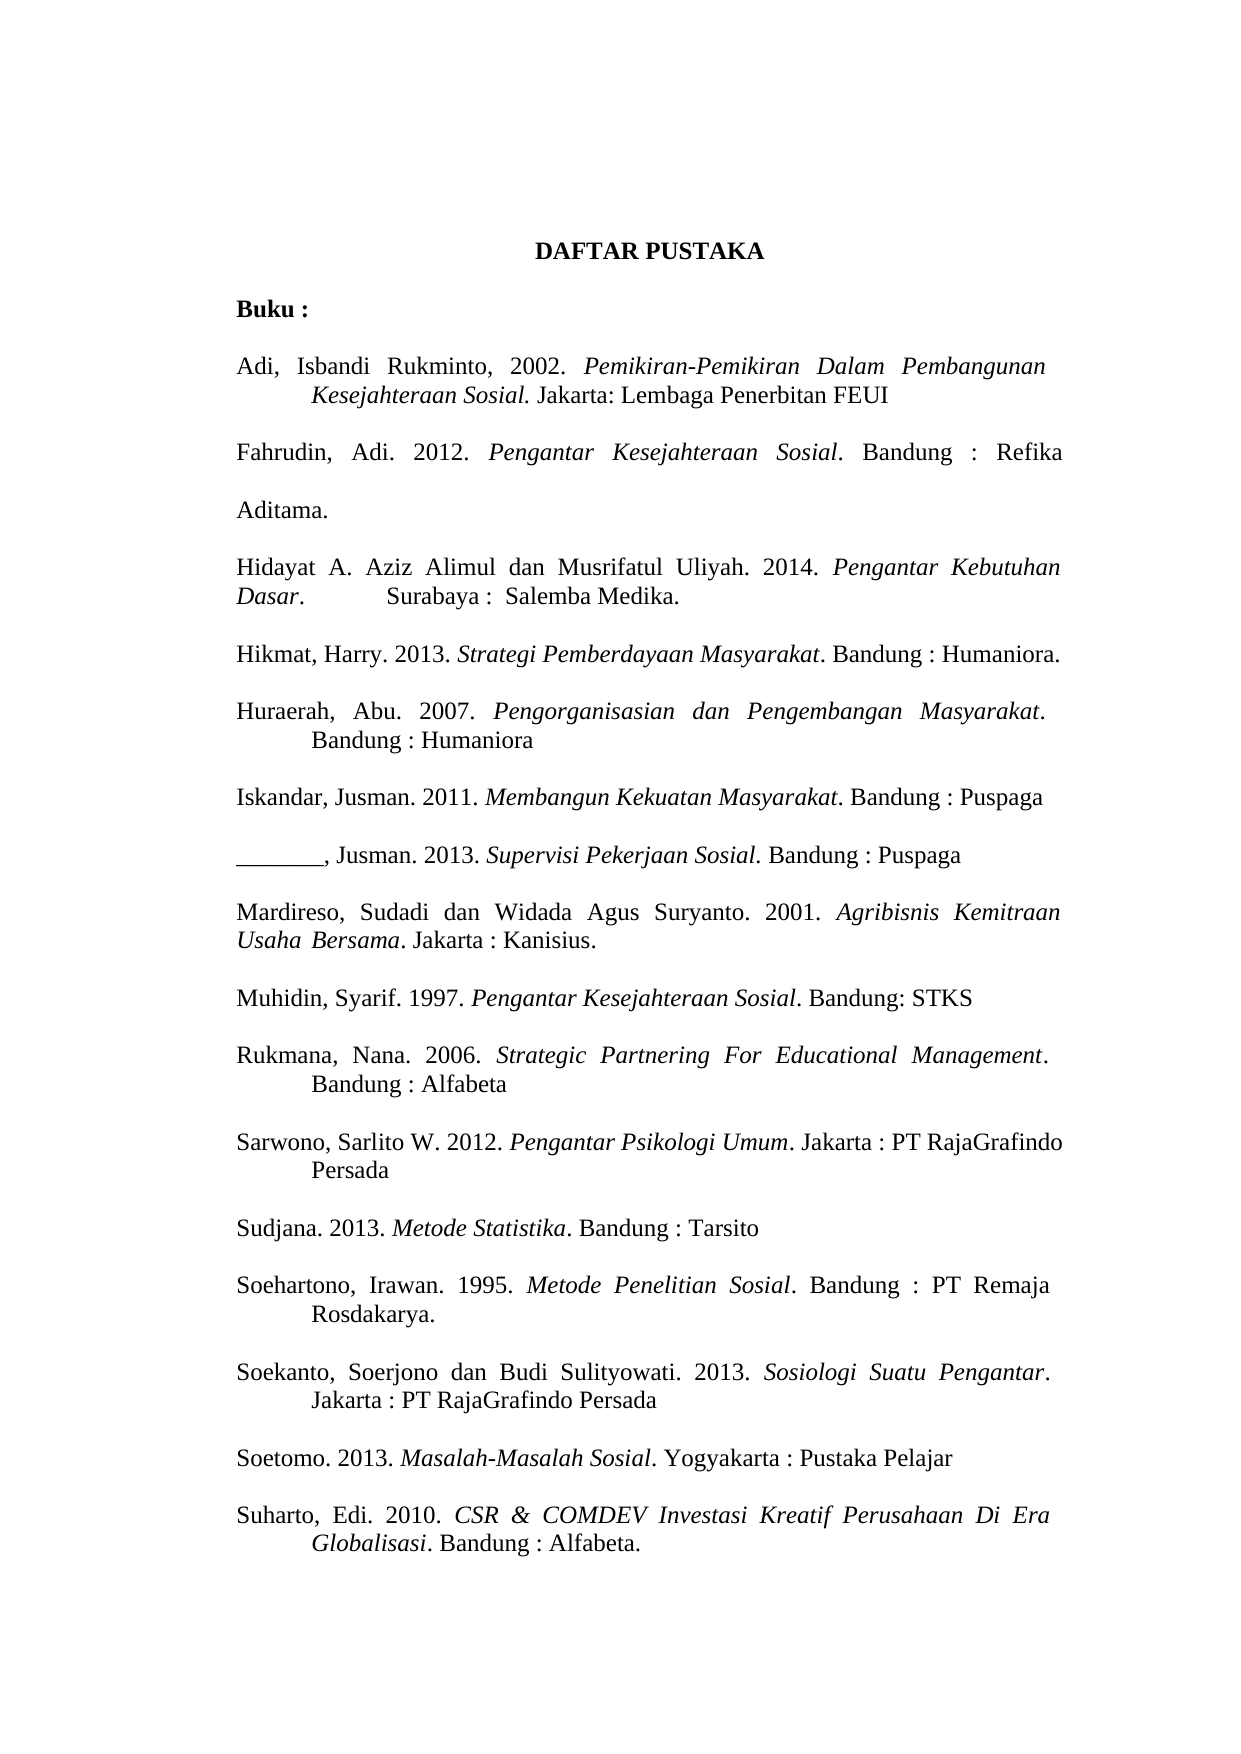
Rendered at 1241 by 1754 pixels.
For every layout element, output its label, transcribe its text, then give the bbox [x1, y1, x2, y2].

text Iskandar, Jusman. 2011. Membangun Kekuatan Masyarakat. Bandung : Puspaga [236, 782, 1063, 811]
text Hidayat A. Aziz Alimul dan Musrifatul Uliyah. 2014. Pengantar Kebutuhan Dasar. Surabaya : Salemba Medika. [236, 552, 1063, 610]
text Soehartono, Irawan. 1995. Metode Penelitian Sosial. Bandung : PT Remaja Rosdakarya. [236, 1271, 1063, 1328]
text Rukmana, Nana. 2006. Strategic Partnering For Educational Management. Bandung : Alfabeta [236, 1041, 1063, 1098]
text Huraerah, Abu. 2007. Pengorganisasian dan Pengembangan Masyarakat. Bandung : Humaniora [236, 696, 1063, 754]
text Mardireso, Sudadi dan Widada Agus Suryanto. 2001. Agribisnis Kemitraan Usaha Bersama. Jakarta : Kanisius. [236, 897, 1063, 954]
text Hikmat, Harry. 2013. Strategi Pemberdayaan Masyarakat. Bandung : Humaniora. [236, 639, 1063, 667]
text Sarwono, Sarlito W. 2012. Pengantar Psikologi Umum. Jakarta : PT RajaGrafindo Persada [236, 1127, 1063, 1184]
text Buku : [236, 294, 1063, 322]
text Soekanto, Soerjono dan Budi Sulityowati. 2013. Sosiologi Suatu Pengantar. Jakarta : PT RajaGrafindo Persada [236, 1357, 1063, 1414]
text Sudjana. 2013. Metode Statistika. Bandung : Tarsito [236, 1213, 1063, 1242]
text Suharto, Edi. 2010. CSR & COMDEV Investasi Kreatif Perusahaan Di Era Globalisasi. Bandung : Alfabeta. [236, 1500, 1063, 1557]
text Soetomo. 2013. Masalah-Masalah Sosial. Yogyakarta : Pustaka Pelajar [236, 1443, 1063, 1472]
text DAFTAR PUSTAKA [236, 236, 1063, 265]
text Fahrudin, Adi. 2012. Pengantar Kesejahteraan Sosial. Bandung : Refika Aditama. [236, 437, 1063, 524]
text Adi, Isbandi Rukminto, 2002. Pemikiran-Pemikiran Dalam Pembangunan Kesejahteraan Sosial. Jakarta: Lembaga Penerbitan FEUI [236, 351, 1063, 409]
text _______, Jusman. 2013. Supervisi Pekerjaan Sosial. Bandung : Puspaga [236, 840, 1063, 869]
text Muhidin, Syarif. 1997. Pengantar Kesejahteraan Sosial. Bandung: STKS [236, 983, 1063, 1012]
